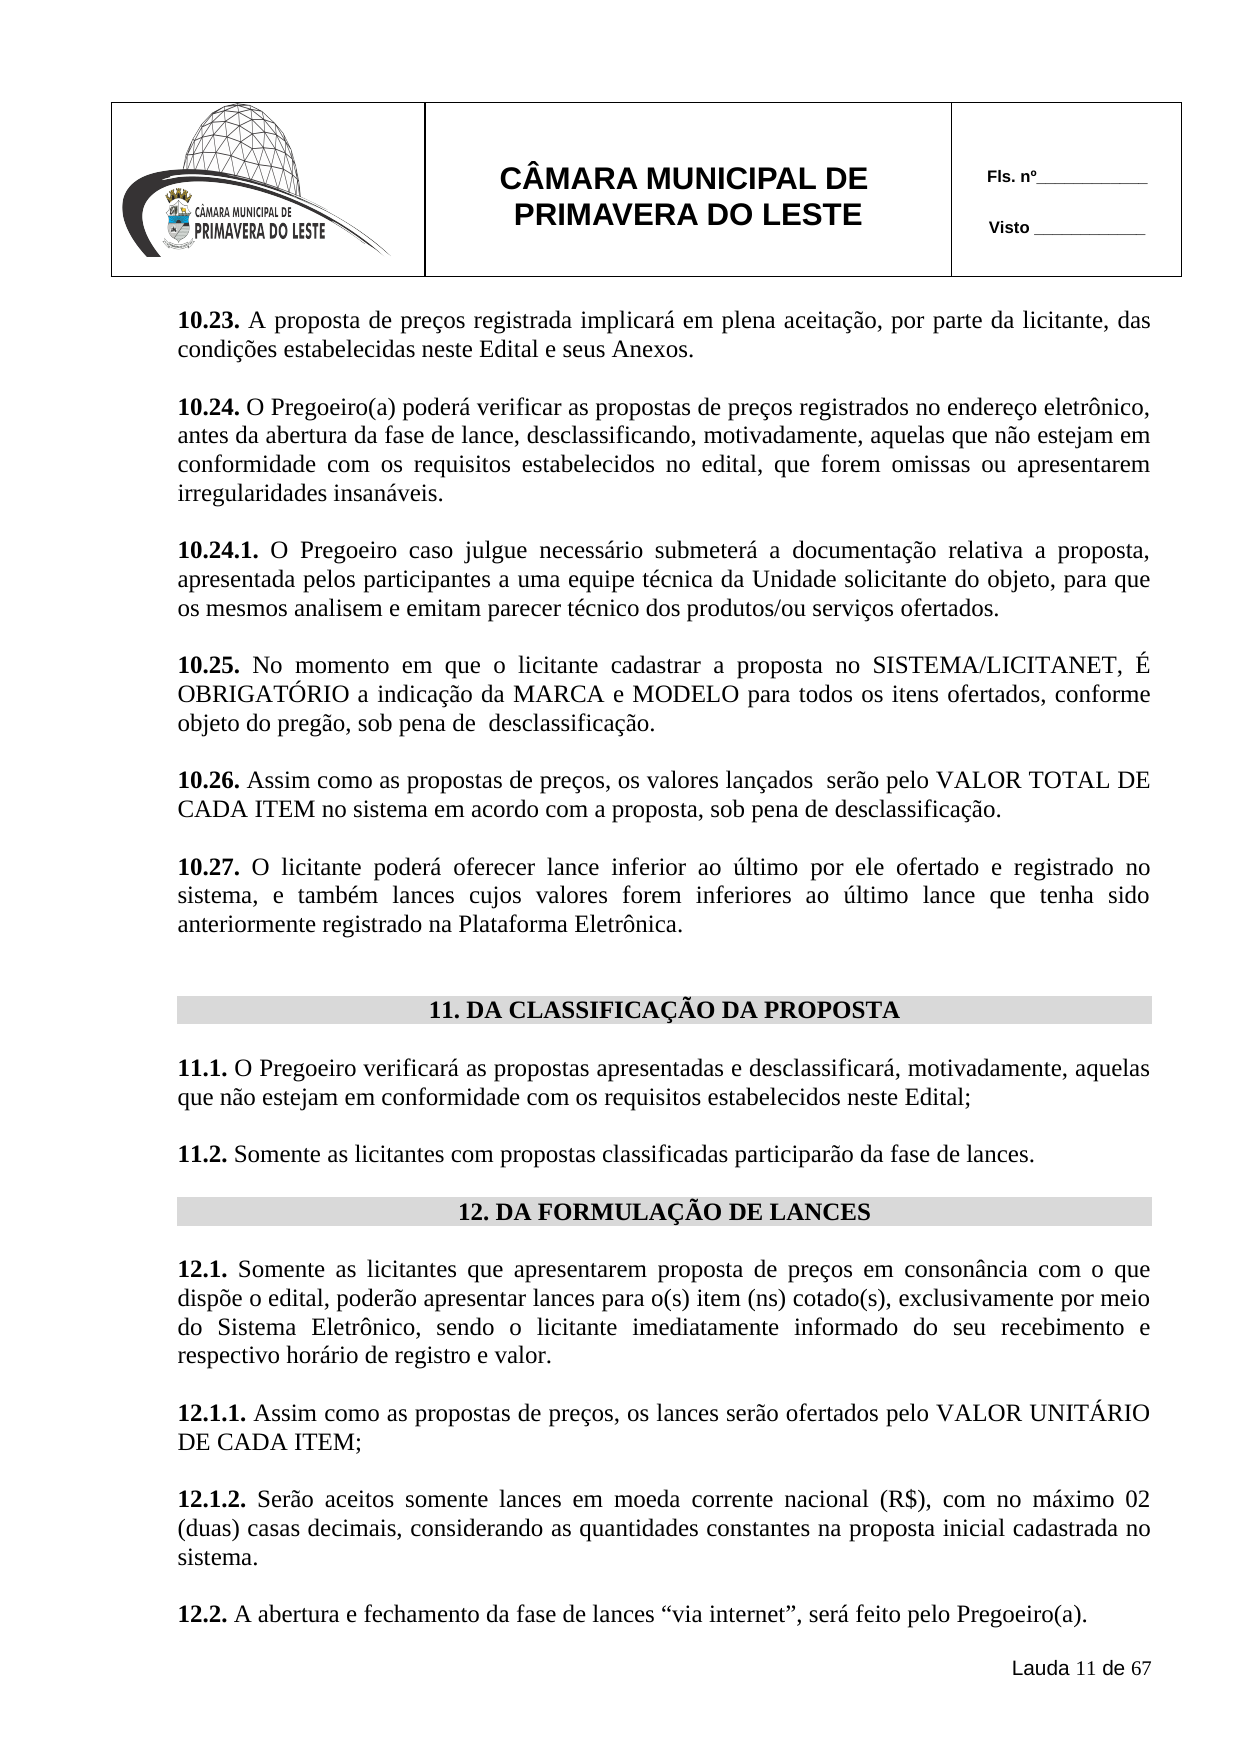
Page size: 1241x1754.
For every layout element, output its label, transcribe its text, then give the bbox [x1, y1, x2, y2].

text 10.23. A proposta de preços registrada implicará em plena aceitação, por parte da licitante, das condições estabelecidas neste Edital e seus Anexos. [177, 306, 1152, 363]
text 11.2. Somente as licitantes com propostas classificadas participarão da fase de lances. [177, 1139, 1152, 1168]
text 12.1.1. Assim como as propostas de preços, os lances serão ofertados pelo VALOR UNITÁRIO DE CADA ITEM; [177, 1398, 1152, 1456]
text 10.26. Assim como as propostas de preços, os valores lançados serão pelo VALOR TOTAL DE CADA ITEM no sistema em acordo com a proposta, sob pena de desclassificação. [177, 766, 1152, 823]
table_header 11. DA CLASSIFICAÇÃO DA PROPOSTA [177, 996, 1152, 1024]
text 10.27. O licitante poderá oferecer lance inferior ao último por ele ofertado e registrado no sistema, e também lances cujos valores forem inferiores ao último lance que tenha sido anteriormente registrado na Plataforma Eletrônica. [177, 852, 1152, 938]
text 12.2. A abertura e fechamento da fase de lances “via internet”, será feito pelo Pregoeiro(a). [177, 1599, 1152, 1628]
text 10.25. No momento em que o licitante cadastrar a proposta no SISTEMA/LICITANET, É OBRIGATÓRIO a indicação da MARCA e MODELO para todos os itens ofertados, conforme objeto do pregão, sob pena de desclassificação. [177, 651, 1152, 737]
text 10.24. O Pregoeiro(a) poderá verificar as propostas de preços registrados no endereço eletrônico, antes da abertura da fase de lance, desclassificando, motivadamente, aquelas que não estejam em conformidade com os requisitos estabelecidos no edital, que forem omissas ou apresentarem irregularidades insanáveis. [177, 392, 1152, 507]
text 10.24.1. O Pregoeiro caso julgue necessário submeterá a documentação relativa a proposta, apresentada pelos participantes a uma equipe técnica da Unidade solicitante do objeto, para que os mesmos analisem e emitam parecer técnico dos produtos/ou serviços ofertados. [177, 536, 1152, 622]
picture [122, 103, 392, 257]
text 12.1.2. Serão aceitos somente lances em moeda corrente nacional (R$), com no máximo 02 (duas) casas decimais, considerando as quantidades constantes na proposta inicial cadastrada no sistema. [177, 1484, 1152, 1571]
table_header 12. DA FORMULAÇÃO DE LANCES [177, 1197, 1152, 1226]
text 11.1. O Pregoeiro verificará as propostas apresentadas e desclassificará, motivadamente, aquelas que não estejam em conformidade com os requisitos estabelecidos neste Edital; [177, 1053, 1152, 1111]
text 12.1. Somente as licitantes que apresentarem proposta de preços em consonância com o que dispõe o edital, poderão apresentar lances para o(s) item (ns) cotado(s), exclusivamente por meio do Sistema Eletrônico, sendo o licitante imediatamente informado do seu recebimento e respectivo horário de registro e valor. [177, 1254, 1152, 1369]
